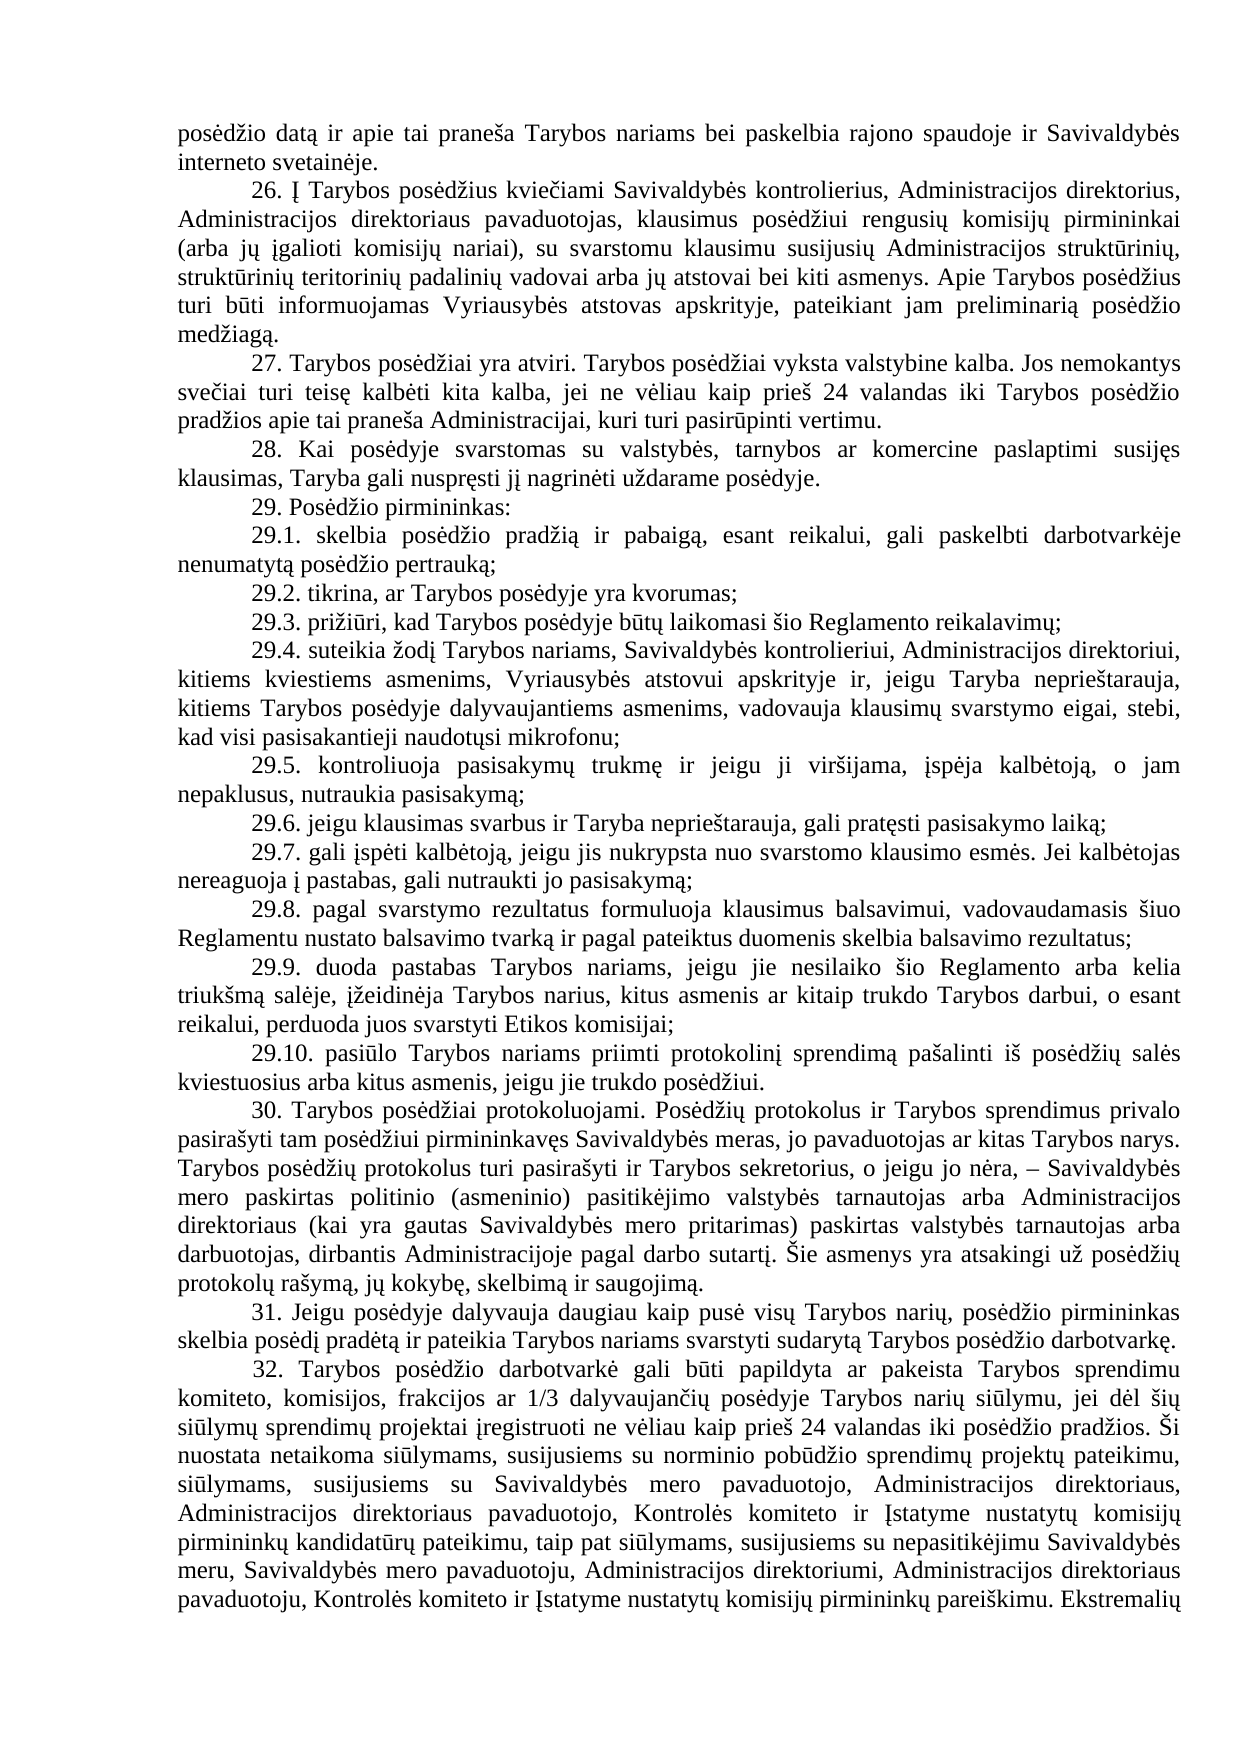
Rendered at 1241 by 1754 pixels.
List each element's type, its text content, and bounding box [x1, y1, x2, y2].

text posėdžio datą ir apie tai praneša Tarybos nariams bei paskelbia rajono spaudoje ir Savivaldybės interneto svetainėje. [177, 118, 1181, 176]
text 29.7. gali įspėti kalbėtoją, jeigu jis nukrypsta nuo svarstomo klausimo esmės. Jei kalbėtojas nereaguoja į pastabas, gali nutraukti jo pasisakymą; [177, 837, 1181, 894]
text 29.8. pagal svarstymo rezultatus formuluoja klausimus balsavimui, vadovaudamasis šiuo Reglamentu nustato balsavimo tvarką ir pagal pateiktus duomenis skelbia balsavimo rezultatus; [177, 894, 1181, 952]
text 29.3. prižiūri, kad Tarybos posėdyje būtų laikomasi šio Reglamento reikalavimų; [177, 607, 1181, 636]
text 27. Tarybos posėdžiai yra atviri. Tarybos posėdžiai vyksta valstybine kalba. Jos nemokantys svečiai turi teisę kalbėti kita kalba, jei ne vėliau kaip prieš 24 valandas iki Tarybos posėdžio pradžios apie tai praneša Administracijai, kuri turi pasirūpinti vertimu. [177, 348, 1181, 434]
text 29. Posėdžio pirmininkas: [177, 492, 1181, 521]
text 29.4. suteikia žodį Tarybos nariams, Savivaldybės kontrolieriui, Administracijos direktoriui, kitiems kviestiems asmenims, Vyriausybės atstovui apskrityje ir, jeigu Taryba neprieštarauja, kitiems Tarybos posėdyje dalyvaujantiems asmenims, vadovauja klausimų svarstymo eigai, stebi, kad visi pasisakantieji naudotųsi mikrofonu; [177, 636, 1181, 751]
text 29.6. jeigu klausimas svarbus ir Taryba neprieštarauja, gali pratęsti pasisakymo laiką; [177, 808, 1181, 837]
text 29.10. pasiūlo Tarybos nariams priimti protokolinį sprendimą pašalinti iš posėdžių salės kviestuosius arba kitus asmenis, jeigu jie trukdo posėdžiui. [177, 1038, 1181, 1096]
text 31. Jeigu posėdyje dalyvauja daugiau kaip pusė visų Tarybos narių, posėdžio pirmininkas skelbia posėdį pradėtą ir pateikia Tarybos nariams svarstyti sudarytą Tarybos posėdžio darbotvarkę. [177, 1297, 1181, 1354]
text 29.2. tikrina, ar Tarybos posėdyje yra kvorumas; [177, 578, 1181, 607]
text 28. Kai posėdyje svarstomas su valstybės, tarnybos ar komercine paslaptimi susijęs klausimas, Taryba gali nuspręsti jį nagrinėti uždarame posėdyje. [177, 434, 1181, 492]
text 29.1. skelbia posėdžio pradžią ir pabaigą, esant reikalui, gali paskelbti darbotvarkėje nenumatytą posėdžio pertrauką; [177, 521, 1181, 578]
text 26. Į Tarybos posėdžius kviečiami Savivaldybės kontrolierius, Administracijos direktorius, Administracijos direktoriaus pavaduotojas, klausimus posėdžiui rengusių komisijų pirmininkai (arba jų įgalioti komisijų nariai), su svarstomu klausimu susijusių Administracijos struktūrinių, struktūrinių teritorinių padalinių vadovai arba jų atstovai bei kiti asmenys. Apie Tarybos posėdžius turi būti informuojamas Vyriausybės atstovas apskrityje, pateikiant jam preliminarią posėdžio medžiagą. [177, 176, 1181, 348]
text 29.5. kontroliuoja pasisakymų trukmę ir jeigu ji viršijama, įspėja kalbėtoją, o jam nepaklusus, nutraukia pasisakymą; [177, 751, 1181, 808]
text 32. Tarybos posėdžio darbotvarkė gali būti papildyta ar pakeista Tarybos sprendimu komiteto, komisijos, frakcijos ar 1/3 dalyvaujančių posėdyje Tarybos narių siūlymu, jei dėl šių siūlymų sprendimų projektai įregistruoti ne vėliau kaip prieš 24 valandas iki posėdžio pradžios. Ši nuostata netaikoma siūlymams, susijusiems su norminio pobūdžio sprendimų projektų pateikimu, siūlymams, susijusiems su Savivaldybės mero pavaduotojo, Administracijos direktoriaus, Administracijos direktoriaus pavaduotojo, Kontrolės komiteto ir Įstatyme nustatytų komisijų pirmininkų kandidatūrų pateikimu, taip pat siūlymams, susijusiems su nepasitikėjimu Savivaldybės meru, Savivaldybės mero pavaduotoju, Administracijos direktoriumi, Administracijos direktoriaus pavaduotoju, Kontrolės komiteto ir Įstatyme nustatytų komisijų pirmininkų pareiškimu. Ekstremalių [177, 1354, 1181, 1613]
text 29.9. duoda pastabas Tarybos nariams, jeigu jie nesilaiko šio Reglamento arba kelia triukšmą salėje, įžeidinėja Tarybos narius, kitus asmenis ar kitaip trukdo Tarybos darbui, o esant reikalui, perduoda juos svarstyti Etikos komisijai; [177, 952, 1181, 1038]
text 30. Tarybos posėdžiai protokoluojami. Posėdžių protokolus ir Tarybos sprendimus privalo pasirašyti tam posėdžiui pirmininkavęs Savivaldybės meras, jo pavaduotojas ar kitas Tarybos narys. Tarybos posėdžių protokolus turi pasirašyti ir Tarybos sekretorius, o jeigu jo nėra, – Savivaldybės mero paskirtas politinio (asmeninio) pasitikėjimo valstybės tarnautojas arba Administracijos direktoriaus (kai yra gautas Savivaldybės mero pritarimas) paskirtas valstybės tarnautojas arba darbuotojas, dirbantis Administracijoje pagal darbo sutartį. Šie asmenys yra atsakingi už posėdžių protokolų rašymą, jų kokybę, skelbimą ir saugojimą. [177, 1096, 1181, 1297]
